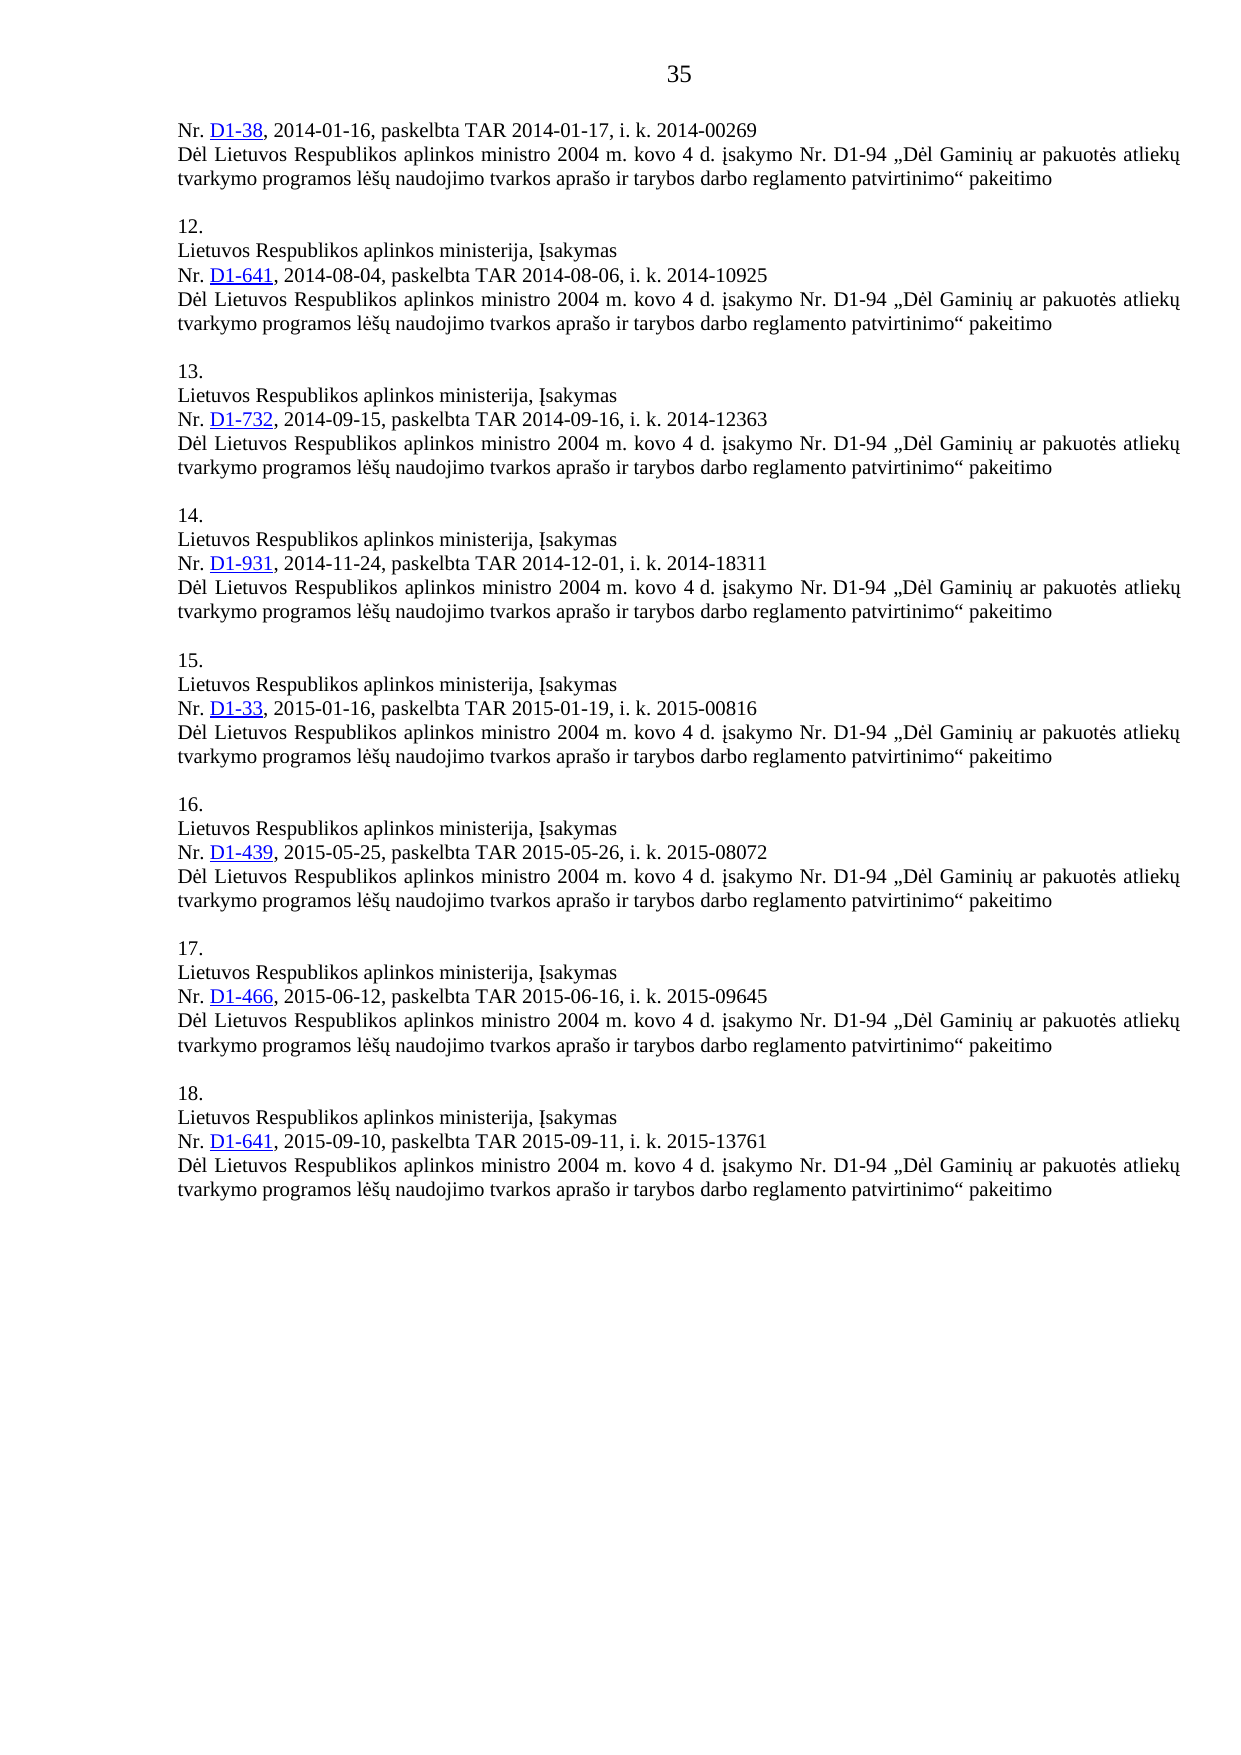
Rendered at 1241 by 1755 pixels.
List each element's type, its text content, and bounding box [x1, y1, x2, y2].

text 12. [177, 214, 1181, 238]
text Lietuvos Respublikos aplinkos ministerija, Įsakymas [177, 960, 1181, 984]
text 15. [177, 647, 1181, 672]
text 18. [177, 1081, 1181, 1105]
text Nr. D1-38, 2014-01-16, paskelbta TAR 2014-01-17, i. k. 2014-00269 [177, 118, 1181, 142]
text Dėl Lietuvos Respublikos aplinkos ministro 2004 m. kovo 4 d. įsakymo Nr. D1-94 „Dėl Gaminių ar pakuotės atliekų tvarkymo programos lėšų naudojimo tvarkos aprašo ir tarybos darbo reglamento patvirtinimo“ pakeitimo [177, 287, 1181, 335]
text Nr. D1-732, 2014-09-15, paskelbta TAR 2014-09-16, i. k. 2014-12363 [177, 407, 1181, 431]
text Nr. D1-439, 2015-05-25, paskelbta TAR 2015-05-26, i. k. 2015-08072 [177, 840, 1181, 864]
text Lietuvos Respublikos aplinkos ministerija, Įsakymas [177, 238, 1181, 262]
text Lietuvos Respublikos aplinkos ministerija, Įsakymas [177, 1105, 1181, 1129]
text Dėl Lietuvos Respublikos aplinkos ministro 2004 m. kovo 4 d. įsakymo Nr. D1-94 „Dėl Gaminių ar pakuotės atliekų tvarkymo programos lėšų naudojimo tvarkos aprašo ir tarybos darbo reglamento patvirtinimo“ pakeitimo [177, 1008, 1181, 1057]
text 17. [177, 936, 1181, 960]
text Lietuvos Respublikos aplinkos ministerija, Įsakymas [177, 383, 1181, 407]
text Dėl Lietuvos Respublikos aplinkos ministro 2004 m. kovo 4 d. įsakymo Nr. D1-94 „Dėl Gaminių ar pakuotės atliekų tvarkymo programos lėšų naudojimo tvarkos aprašo ir tarybos darbo reglamento patvirtinimo“ pakeitimo [177, 142, 1181, 190]
text Dėl Lietuvos Respublikos aplinkos ministro 2004 m. kovo 4 d. įsakymo Nr. D1-94 „Dėl Gaminių ar pakuotės atliekų tvarkymo programos lėšų naudojimo tvarkos aprašo ir tarybos darbo reglamento patvirtinimo“ pakeitimo [177, 864, 1181, 912]
text Nr. D1-641, 2014-08-04, paskelbta TAR 2014-08-06, i. k. 2014-10925 [177, 262, 1181, 287]
text Dėl Lietuvos Respublikos aplinkos ministro 2004 m. kovo 4 d. įsakymo Nr. D1-94 „Dėl Gaminių ar pakuotės atliekų tvarkymo programos lėšų naudojimo tvarkos aprašo ir tarybos darbo reglamento patvirtinimo“ pakeitimo [177, 575, 1181, 623]
text Dėl Lietuvos Respublikos aplinkos ministro 2004 m. kovo 4 d. įsakymo Nr. D1-94 „Dėl Gaminių ar pakuotės atliekų tvarkymo programos lėšų naudojimo tvarkos aprašo ir tarybos darbo reglamento patvirtinimo“ pakeitimo [177, 431, 1181, 479]
text Nr. D1-466, 2015-06-12, paskelbta TAR 2015-06-16, i. k. 2015-09645 [177, 984, 1181, 1008]
text Nr. D1-33, 2015-01-16, paskelbta TAR 2015-01-19, i. k. 2015-00816 [177, 696, 1181, 720]
text Lietuvos Respublikos aplinkos ministerija, Įsakymas [177, 816, 1181, 840]
text 13. [177, 359, 1181, 383]
text Lietuvos Respublikos aplinkos ministerija, Įsakymas [177, 672, 1181, 696]
text 16. [177, 792, 1181, 816]
text Dėl Lietuvos Respublikos aplinkos ministro 2004 m. kovo 4 d. įsakymo Nr. D1-94 „Dėl Gaminių ar pakuotės atliekų tvarkymo programos lėšų naudojimo tvarkos aprašo ir tarybos darbo reglamento patvirtinimo“ pakeitimo [177, 1153, 1181, 1201]
text Lietuvos Respublikos aplinkos ministerija, Įsakymas [177, 527, 1181, 551]
text 14. [177, 503, 1181, 527]
text Nr. D1-641, 2015-09-10, paskelbta TAR 2015-09-11, i. k. 2015-13761 [177, 1129, 1181, 1153]
text Nr. D1-931, 2014-11-24, paskelbta TAR 2014-12-01, i. k. 2014-18311 [177, 551, 1181, 575]
text Dėl Lietuvos Respublikos aplinkos ministro 2004 m. kovo 4 d. įsakymo Nr. D1-94 „Dėl Gaminių ar pakuotės atliekų tvarkymo programos lėšų naudojimo tvarkos aprašo ir tarybos darbo reglamento patvirtinimo“ pakeitimo [177, 720, 1181, 768]
